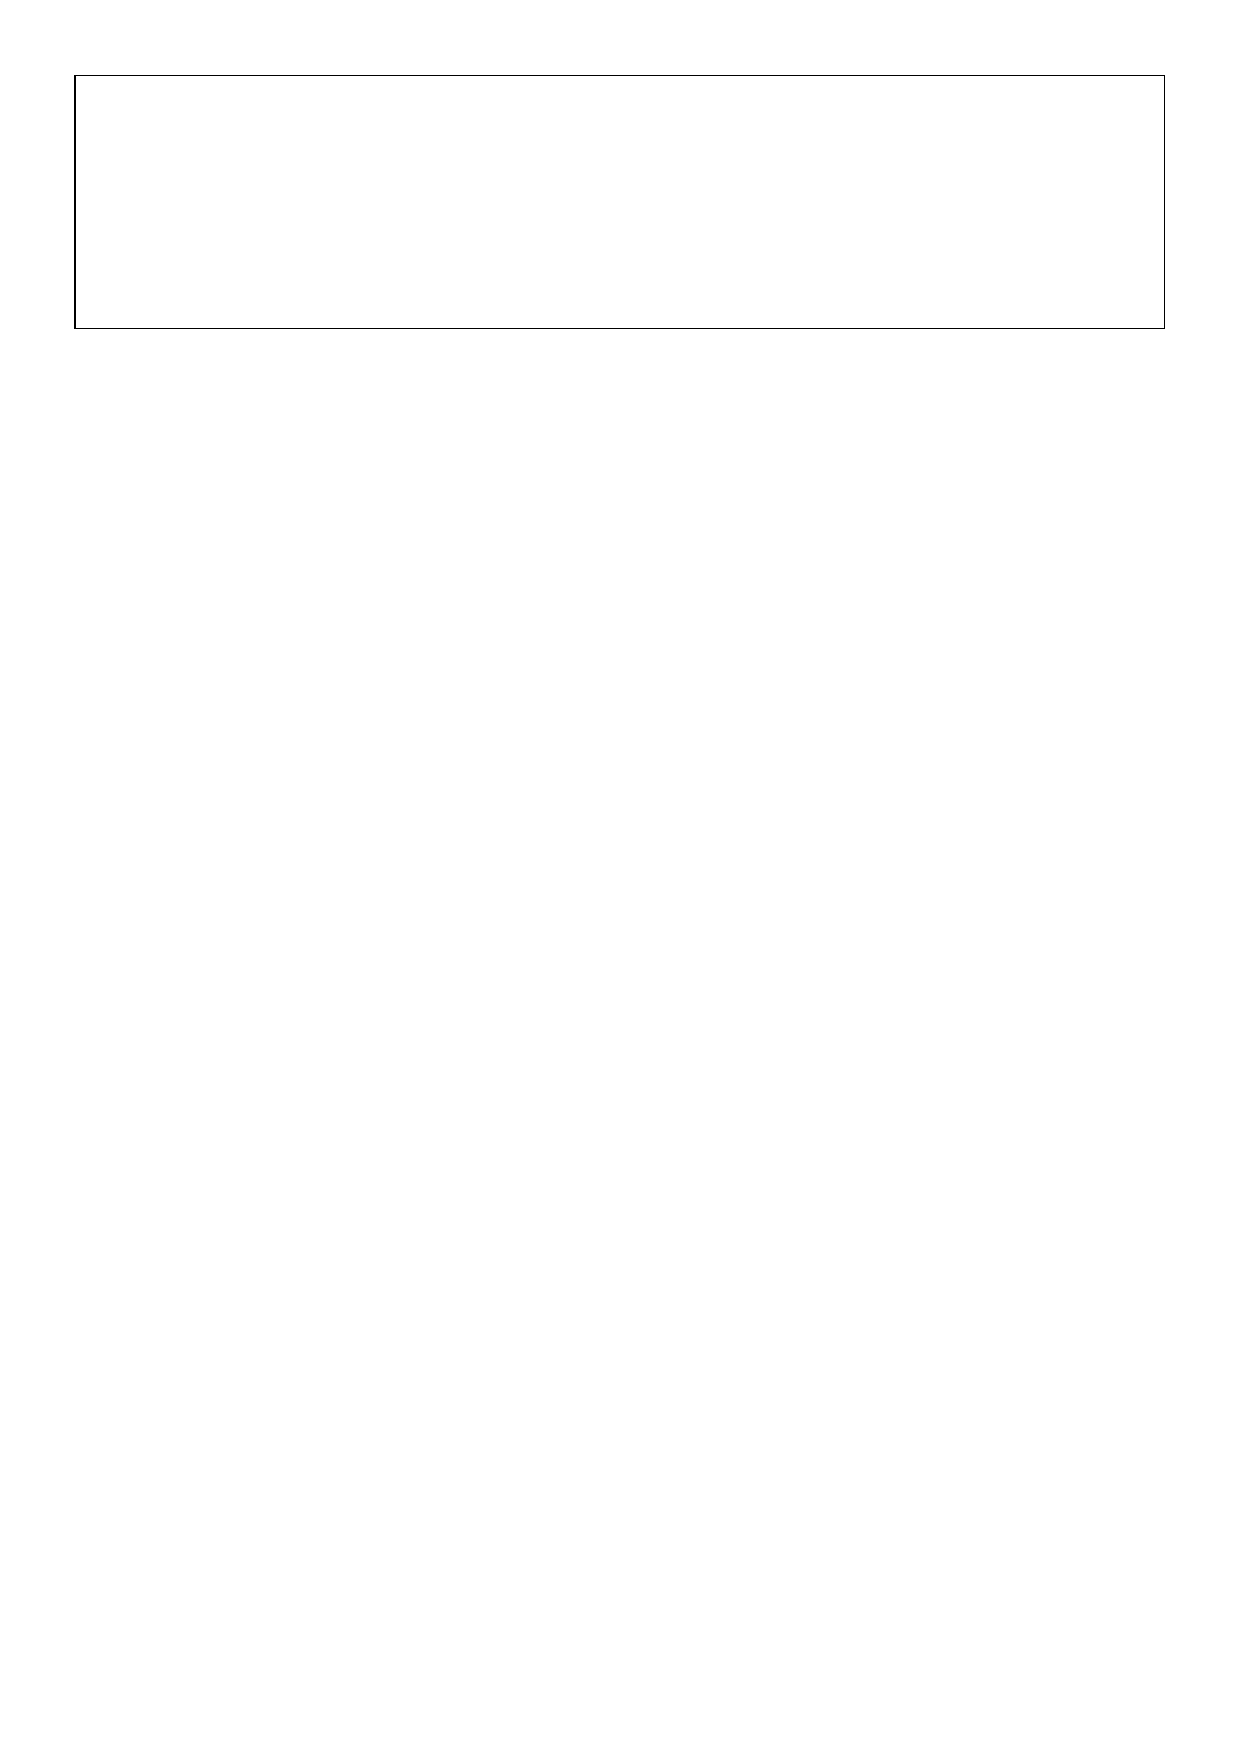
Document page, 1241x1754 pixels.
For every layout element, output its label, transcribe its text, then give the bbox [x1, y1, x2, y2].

table_cell Useful Information [76, 76, 1164, 328]
table_cell Useful Information [489, 344, 751, 418]
